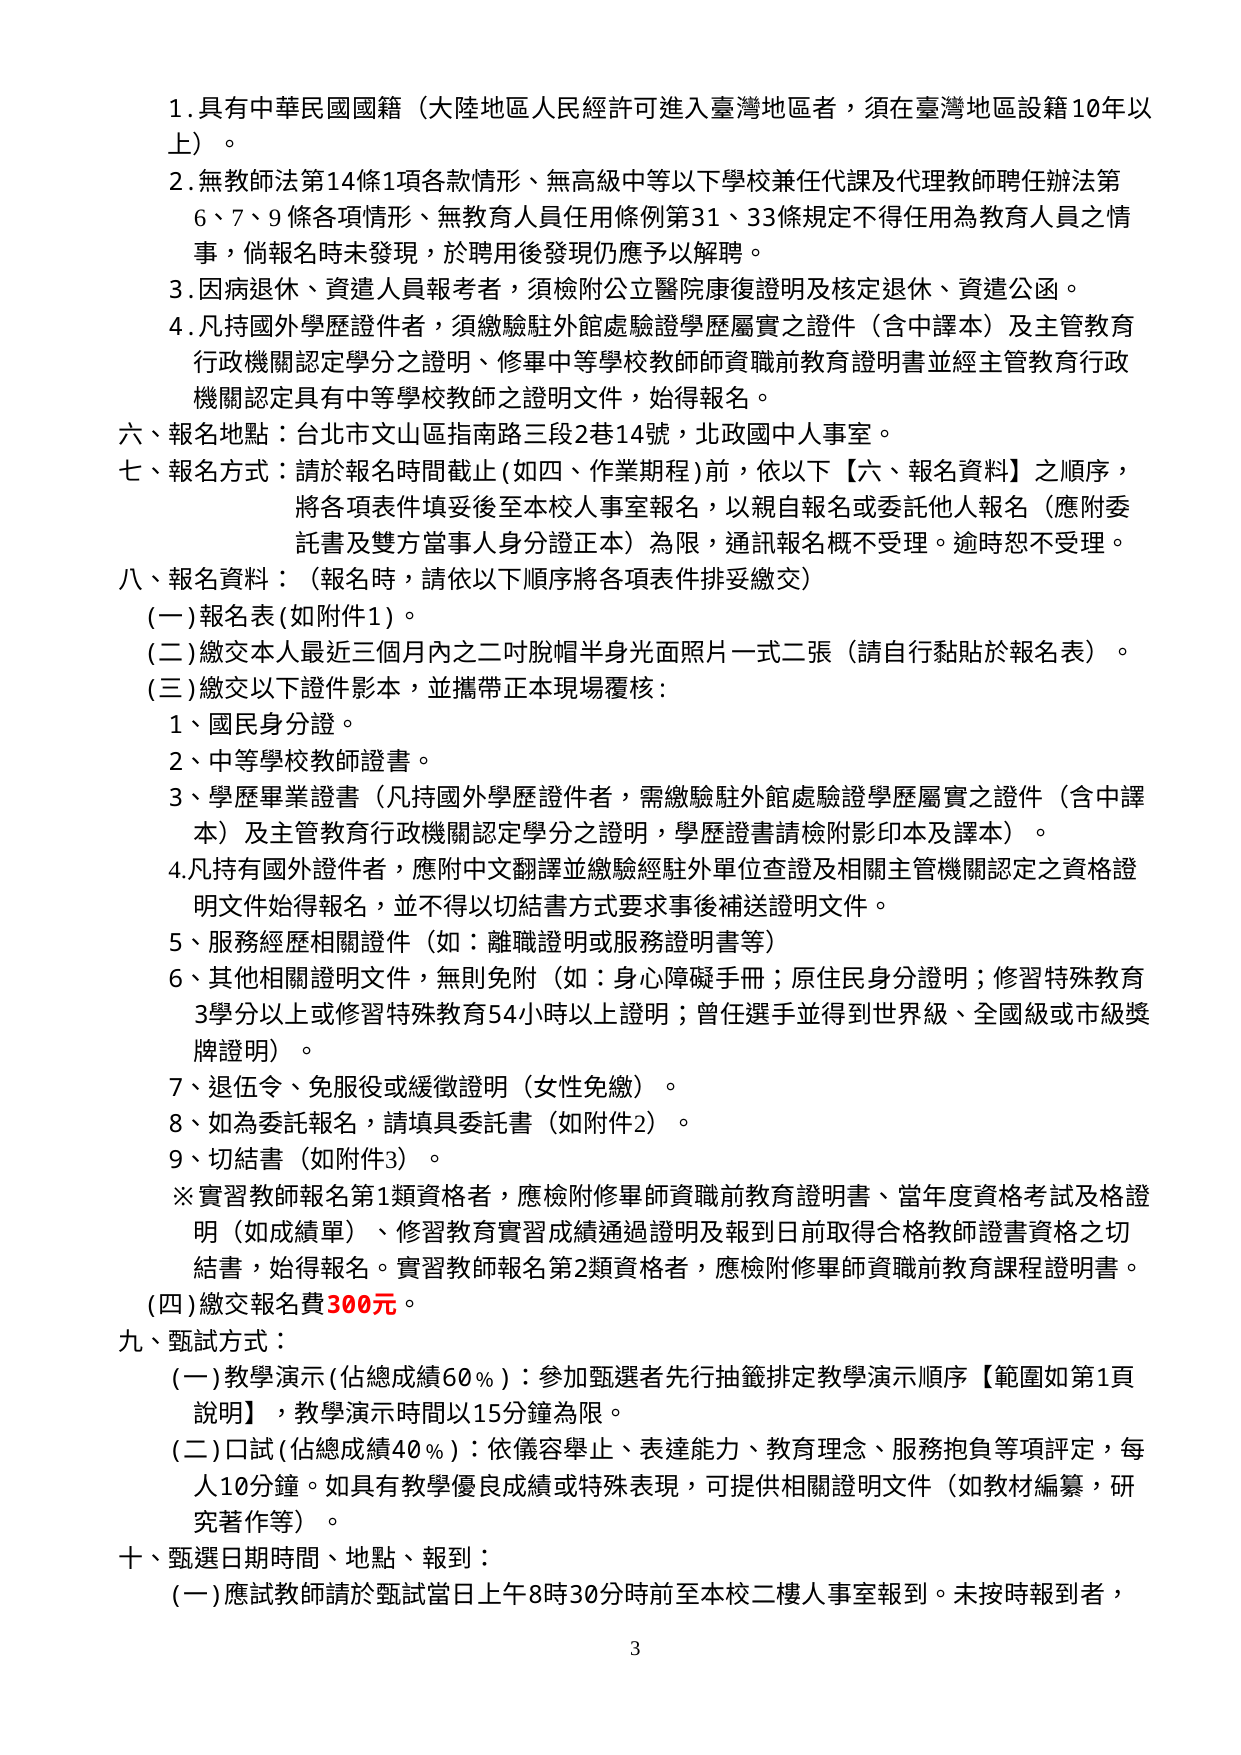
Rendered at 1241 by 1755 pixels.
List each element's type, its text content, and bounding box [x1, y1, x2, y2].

text 4.凡持有國外證件者，應附中文翻譯並繳驗經駐外單位查證及相關主管機關認定之資格證明文件始得報名，並不得以切結書方式要求事後補送證明文件。 [168, 850, 1152, 922]
text (二)口試(佔總成績40﹪)：依儀容舉止、表達能力、教育理念、服務抱負等項評定，每人10分鐘。如具有教學優良成績或特殊表現，可提供相關證明文件（如教材編纂，研究著作等）。 [168, 1430, 1152, 1539]
text 3、學歷畢業證書（凡持國外學歷證件者，需繳驗駐外館處驗證學歷屬實之證件（含中譯本）及主管教育行政機關認定學分之證明，學歷證書請檢附影印本及譯本）。 [168, 777, 1152, 850]
text 十、甄選日期時間、地點、報到： [118, 1539, 1152, 1575]
text 七、報名方式：請於報名時間截止(如四、作業期程)前，依以下【六、報名資料】之順序， [118, 451, 1152, 487]
text 7、退伍令、免服役或緩徵證明（女性免繳）。 [168, 1067, 1152, 1104]
text 九、甄試方式： [118, 1321, 1152, 1357]
text (一)教學演示(佔總成績60﹪)：參加甄選者先行抽籤排定教學演示順序【範圍如第1頁說明】，教學演示時間以15分鐘為限。 [168, 1357, 1152, 1430]
text 託書及雙方當事人身分證正本）為限，通訊報名概不受理。逾時恕不受理。 [118, 524, 1152, 560]
text (三)繳交以下證件影本，並攜帶正本現場覆核: [118, 669, 1152, 705]
text 3.因病退休、資遣人員報考者，須檢附公立醫院康復證明及核定退休、資遣公函。 [168, 270, 1152, 306]
text 4.凡持國外學歷證件者，須繳驗駐外館處驗證學歷屬實之證件（含中譯本）及主管教育行政機關認定學分之證明、修畢中等學校教師師資職前教育證明書並經主管教育行政機關認定具有中等學校教師之證明文件，始得報名。 [168, 306, 1152, 415]
text 6、其他相關證明文件，無則免附（如：身心障礙手冊；原住民身分證明；修習特殊教育3學分以上或修習特殊教育54小時以上證明；曾任選手並得到世界級、全國級或市級獎牌證明）。 [168, 959, 1152, 1067]
text 2、中等學校教師證書。 [168, 741, 1152, 777]
text (一)報名表(如附件1)。 [118, 596, 1152, 632]
text 2.無教師法第14條1項各款情形、無高級中等以下學校兼任代課及代理教師聘任辦法第 6、7、9 條各項情形、無教育人員任用條例第31、33條規定不得任用為教育人員之情事，倘報名時未發現，於聘用後發現仍應予以解聘。 [168, 161, 1152, 270]
text 六、報名地點：台北市文山區指南路三段2巷14號，北政國中人事室。 [118, 415, 1152, 451]
text (四)繳交報名費300元。 [118, 1285, 1152, 1321]
text 8、如為委託報名，請填具委託書（如附件2）。 [168, 1104, 1152, 1140]
text 1.具有中華民國國籍（大陸地區人民經許可進入臺灣地區者，須在臺灣地區設籍10年以上）。 [168, 89, 1152, 161]
text (二)繳交本人最近三個月內之二吋脫帽半身光面照片一式二張（請自行黏貼於報名表）。 [118, 632, 1152, 669]
text 將各項表件填妥後至本校人事室報名，以親自報名或委託他人報名（應附委 [118, 487, 1152, 524]
text 1、國民身分證。 [168, 705, 1152, 741]
text 八、報名資料：（報名時，請依以下順序將各項表件排妥繳交） [118, 560, 1152, 596]
text 5、服務經歷相關證件（如：離職證明或服務證明書等） [168, 922, 1152, 959]
text ※實習教師報名第1類資格者，應檢附修畢師資職前教育證明書、當年度資格考試及格證明（如成績單）、修習教育實習成績通過證明及報到日前取得合格教師證書資格之切結書，始得報名。實習教師報名第2類資格者，應檢附修畢師資職前教育課程證明書。 [168, 1176, 1152, 1285]
text 9、切結書（如附件3）。 [168, 1140, 1152, 1176]
text (一)應試教師請於甄試當日上午8時30分時前至本校二樓人事室報到。未按時報到者， [168, 1575, 1152, 1611]
